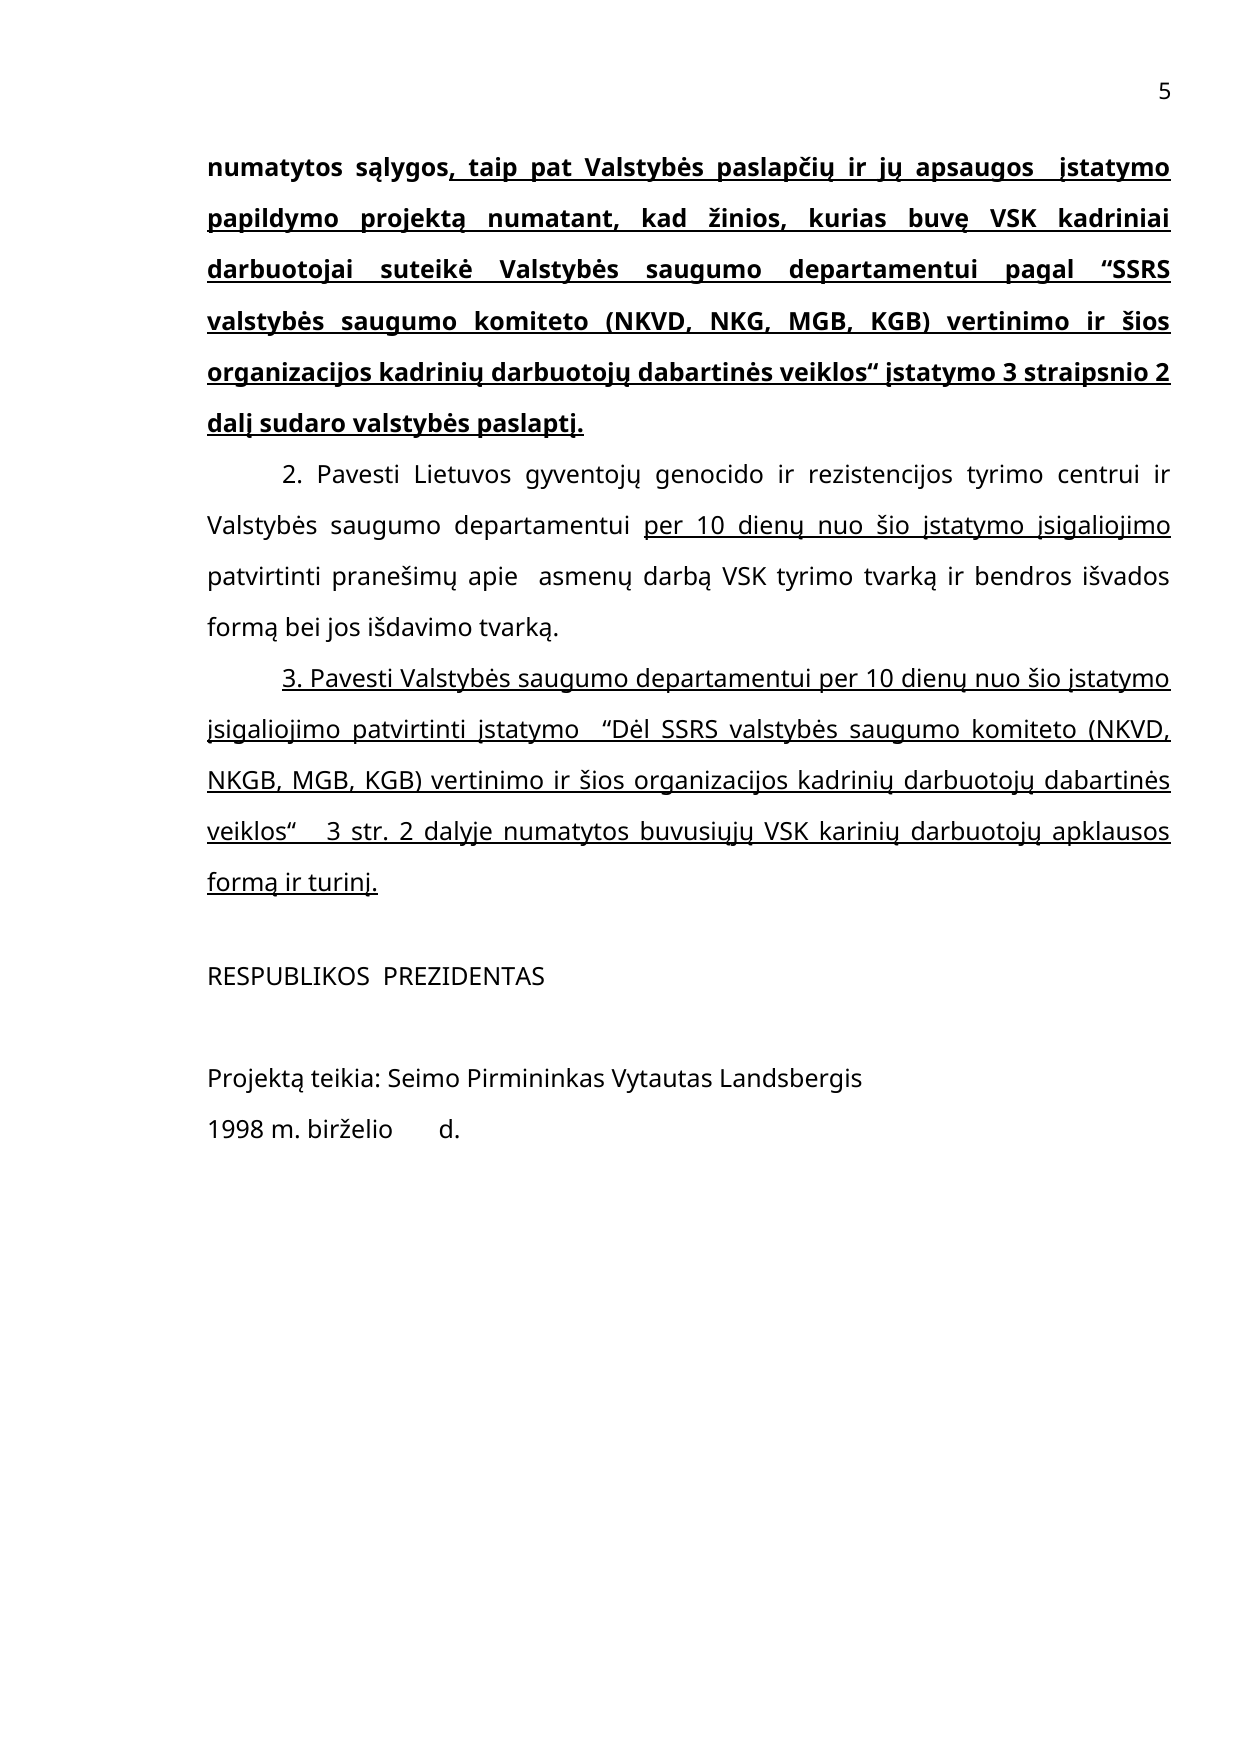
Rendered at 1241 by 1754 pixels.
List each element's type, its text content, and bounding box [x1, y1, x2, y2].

text 2. Pavesti Lietuvos gyventojų genocido ir rezistencijos tyrimo centrui ir Valstybės saugumo departamentui per 10 dienų nuo šio įstatymo įsigaliojimo patvirtinti pranešimų apie asmenų darbą VSK tyrimo tvarką ir bendros išvados formą bei jos išdavimo tvarką. [207, 456, 1171, 643]
text RESPUBLIKOS PREZIDENTAS [207, 959, 1171, 993]
text formą ir turinį. [207, 844, 1171, 899]
text NKGB, MGB, KGB) vertinimo ir šios organizacijos kadrinių darbuotojų dabartinės [207, 742, 1171, 791]
text darbuotojai suteikė Valstybės saugumo departamentui pagal “SSRS [207, 232, 1171, 281]
text 1998 m. birželio d. [207, 1112, 1171, 1146]
text veiklos“ 3 str. 2 dalyje numatytos buvusiųjų VSK karinių darbuotojų apklausos [207, 793, 1171, 842]
text 3. Pavesti Valstybės saugumo departamentui per 10 dienų nuo šio įstatymo įsigaliojimo patvirtinti įstatymo “Dėl SSRS valstybės saugumo komiteto (NKVD, [207, 660, 1171, 740]
text numatytos sąlygos, taip pat Valstybės paslapčių ir jų apsaugos įstatymo papildymo projektą numatant, kad žinios, kurias buvę VSK kadriniai [207, 150, 1171, 230]
text valstybės saugumo komiteto (NKVD, NKG, MGB, KGB) vertinimo ir šios [207, 283, 1171, 332]
text dalį sudaro valstybės paslaptį. [207, 385, 1171, 439]
text Projektą teikia: Seimo Pirmininkas Vytautas Landsbergis [207, 1061, 1171, 1095]
text organizacijos kadrinių darbuotojų dabartinės veiklos“ įstatymo 3 straipsnio 2 [207, 334, 1171, 383]
